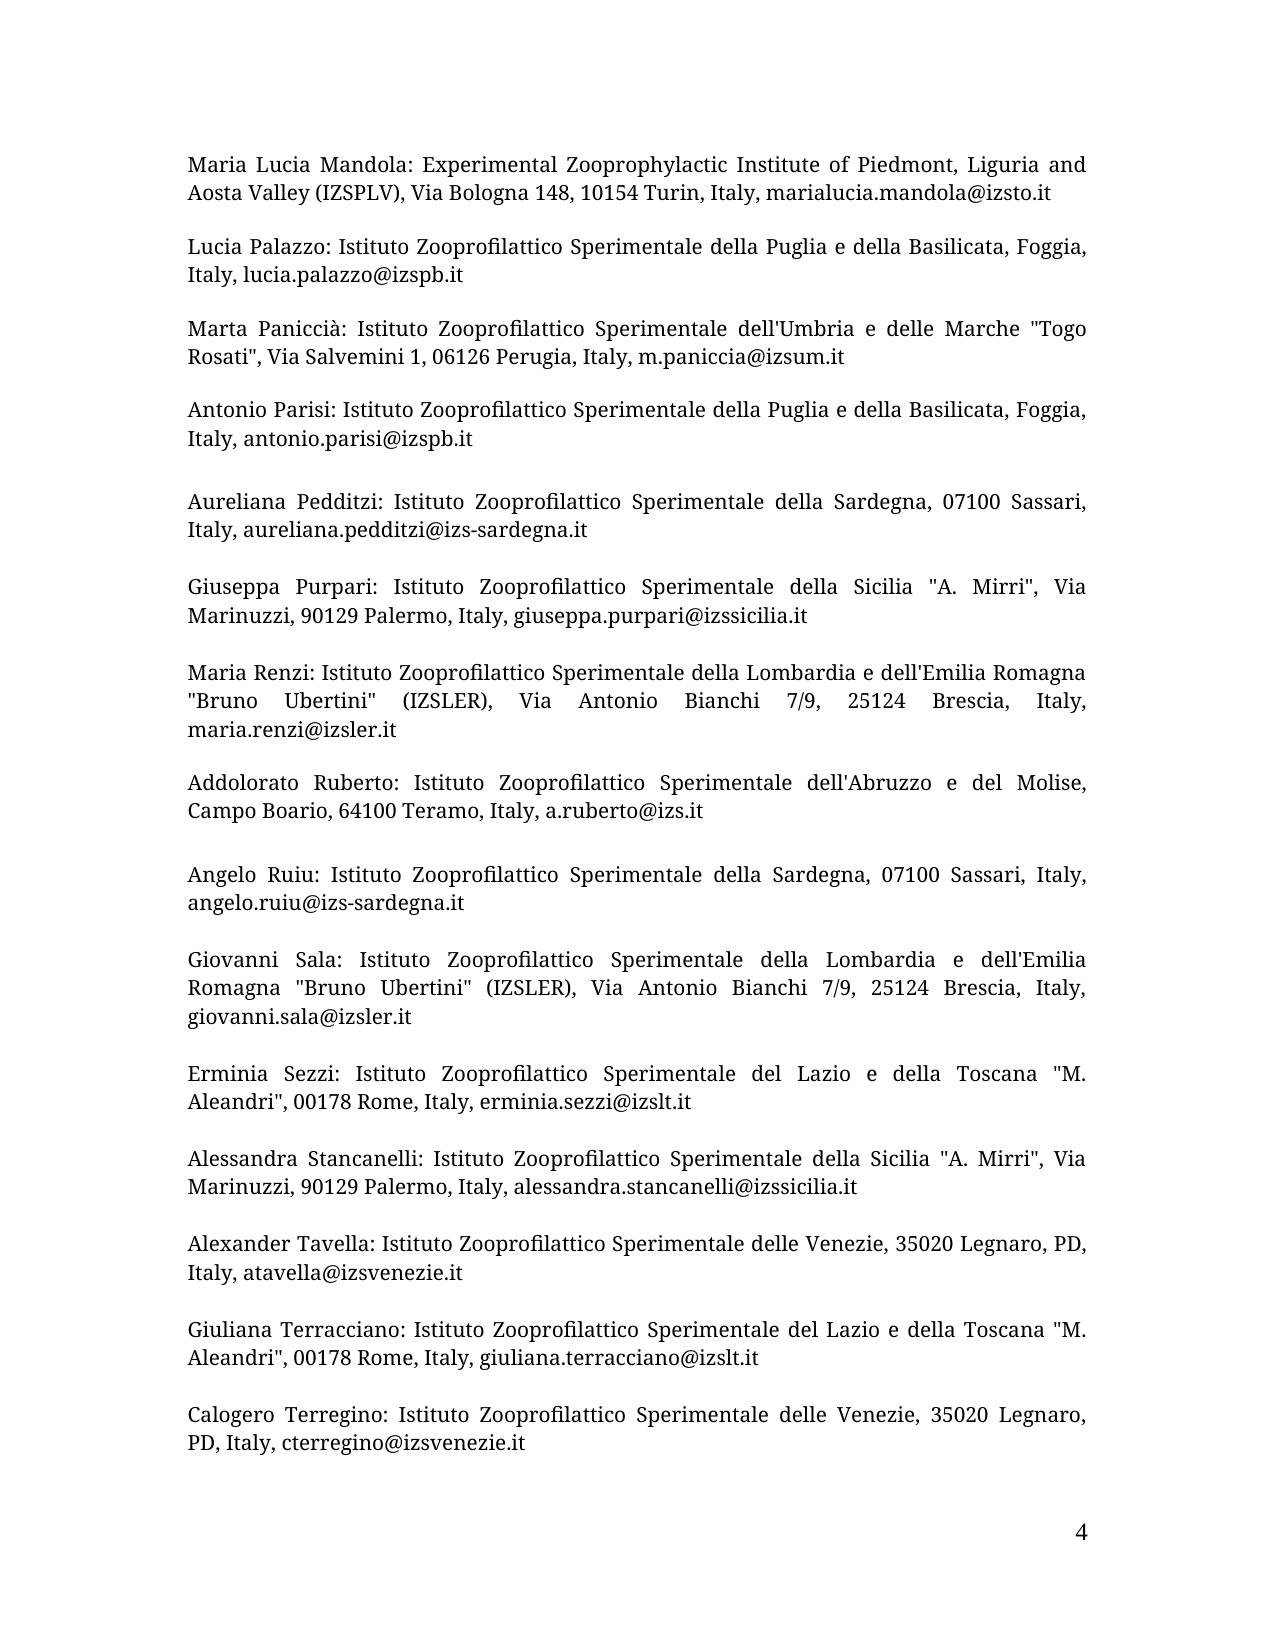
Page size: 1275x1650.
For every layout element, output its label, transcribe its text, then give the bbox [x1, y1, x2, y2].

text Aureliana Pedditzi: Istituto Zooprofilattico Sperimentale della Sardegna, 07100 Sassari, Italy, aureliana.pedditzi@izs-sardegna.it [187, 487, 1087, 544]
subtitle Marta Paniccià: Istituto Zooprofilattico Sperimentale dell'Umbria e delle Marche "Togo Rosati", Via Salvemini 1, 06126 Perugia, Italy, m.paniccia@izsum.it [187, 314, 1087, 371]
subtitle Antonio Parisi: Istituto Zooprofilattico Sperimentale della Puglia e della Basilicata, Foggia, Italy, antonio.parisi@izspb.it [187, 396, 1087, 452]
text Giuliana Terracciano: Istituto Zooprofilattico Sperimentale del Lazio e della Toscana "M. Aleandri", 00178 Rome, Italy, giuliana.terracciano@izslt.it [187, 1315, 1087, 1372]
text Calogero Terregino: Istituto Zooprofilattico Sperimentale delle Venezie, 35020 Legnaro, PD, Italy, cterregino@izsvenezie.it [187, 1400, 1087, 1457]
text Giuseppa Purpari: Istituto Zooprofilattico Sperimentale della Sicilia "A. Mirri", Via Marinuzzi, 90129 Palermo, Italy, giuseppa.purpari@izssicilia.it [187, 572, 1087, 629]
text Maria Renzi: Istituto Zooprofilattico Sperimentale della Lombardia e dell'Emilia Romagna "Bruno Ubertini" (IZSLER), Via Antonio Bianchi 7/9, 25124 Brescia, Italy, maria.renzi@izsler.it [187, 658, 1087, 743]
subtitle Addolorato Ruberto: Istituto Zooprofilattico Sperimentale dell'Abruzzo e del Molise, Campo Boario, 64100 Teramo, Italy, a.ruberto@izs.it [187, 768, 1087, 825]
text Alessandra Stancanelli: Istituto Zooprofilattico Sperimentale della Sicilia "A. Mirri", Via Marinuzzi, 90129 Palermo, Italy, alessandra.stancanelli@izssicilia.it [187, 1144, 1087, 1201]
subtitle Lucia Palazzo: Istituto Zooprofilattico Sperimentale della Puglia e della Basilicata, Foggia, Italy, lucia.palazzo@izspb.it [187, 232, 1087, 289]
text Alexander Tavella: Istituto Zooprofilattico Sperimentale delle Venezie, 35020 Legnaro, PD, Italy, atavella@izsvenezie.it [187, 1229, 1087, 1286]
subtitle Maria Lucia Mandola: Experimental Zooprophylactic Institute of Piedmont, Liguria and Aosta Valley (IZSPLV), Via Bologna 148, 10154 Turin, Italy, marialucia.mandola@izsto.it [187, 150, 1087, 207]
text Giovanni Sala: Istituto Zooprofilattico Sperimentale della Lombardia e dell'Emilia Romagna "Bruno Ubertini" (IZSLER), Via Antonio Bianchi 7/9, 25124 Brescia, Italy, giovanni.sala@izsler.it [187, 945, 1087, 1030]
text Erminia Sezzi: Istituto Zooprofilattico Sperimentale del Lazio e della Toscana "M. Aleandri", 00178 Rome, Italy, erminia.sezzi@izslt.it [187, 1059, 1087, 1116]
text Angelo Ruiu: Istituto Zooprofilattico Sperimentale della Sardegna, 07100 Sassari, Italy, angelo.ruiu@izs-sardegna.it [187, 860, 1087, 917]
